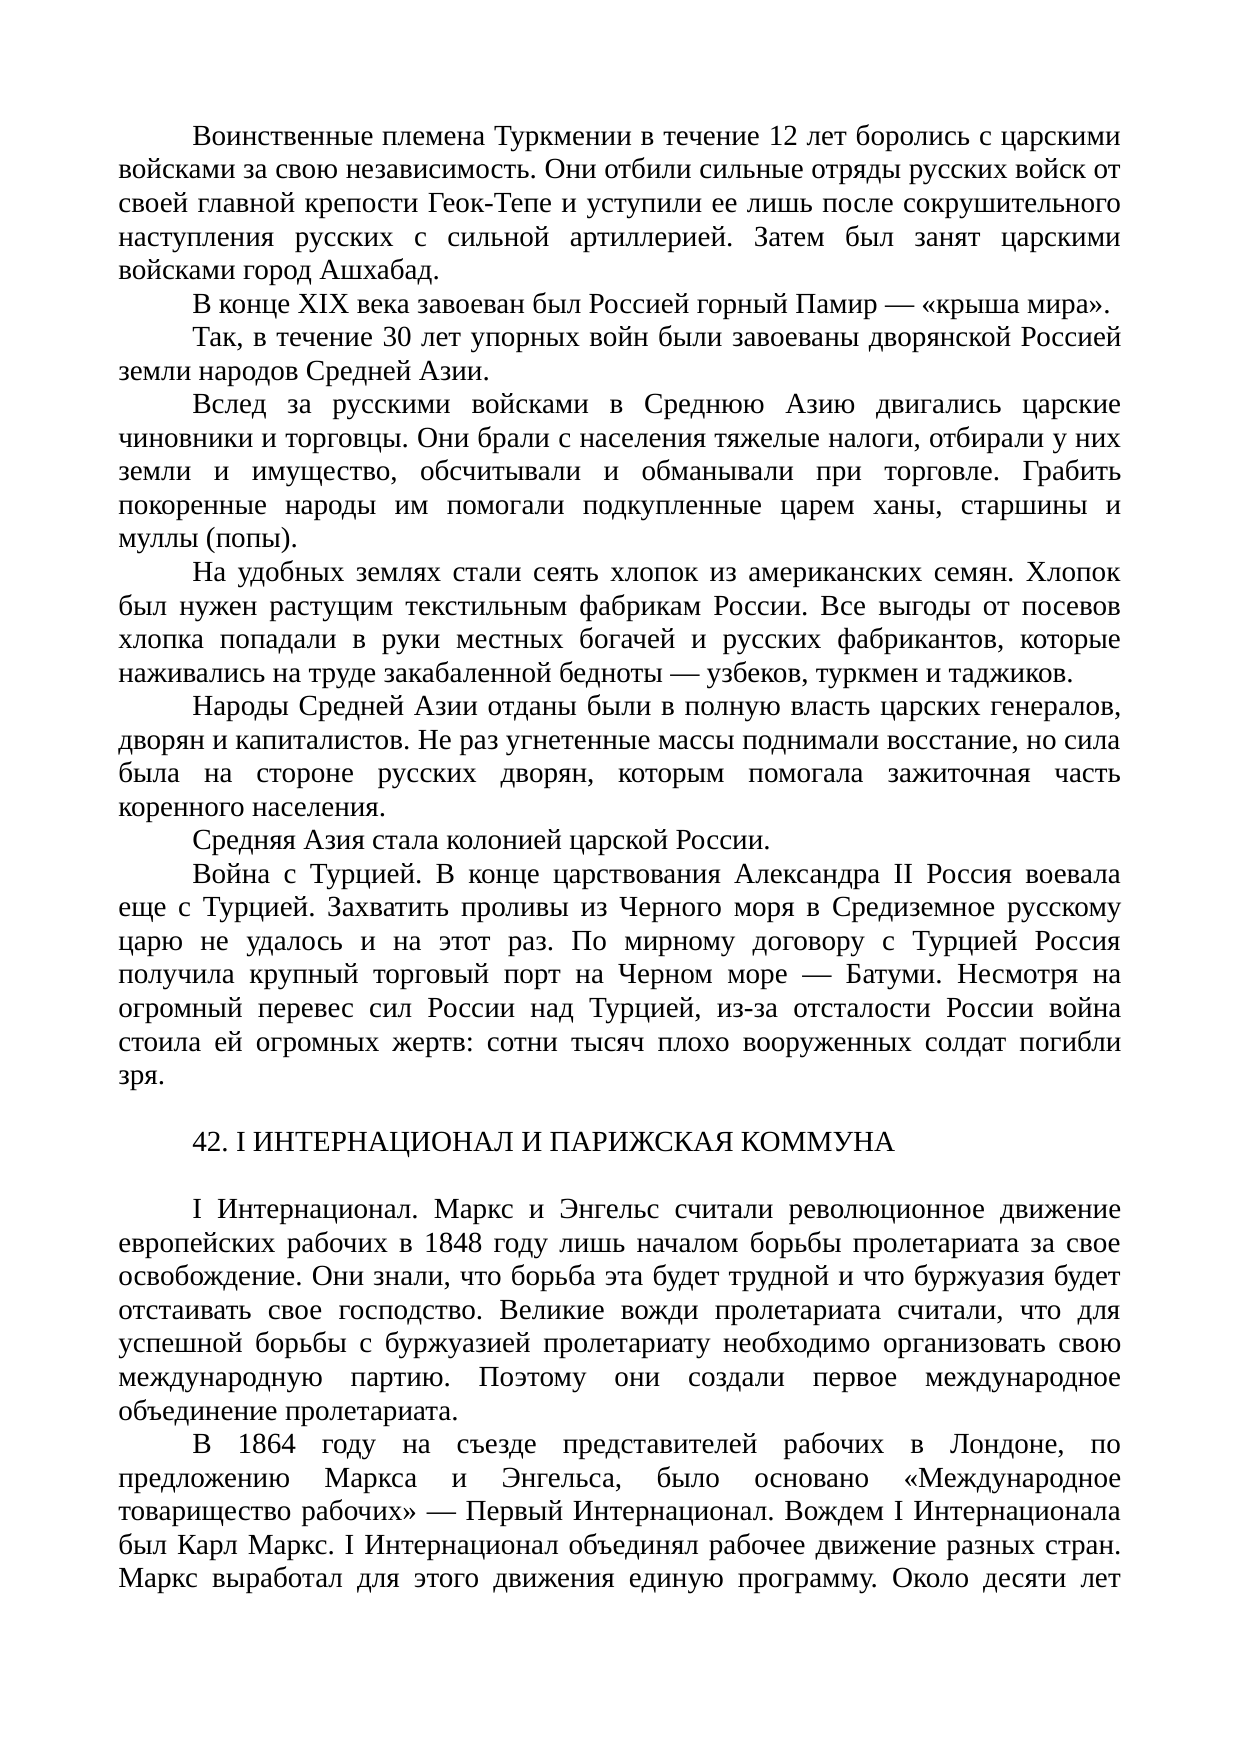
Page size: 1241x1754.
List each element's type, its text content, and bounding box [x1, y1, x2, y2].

text Народы Средней Азии отданы были в полную власть царских генералов, дворян и капиталистов. Не раз угнетенные массы поднимали восстание, но сила была на стороне русских дворян, которым помогала зажиточная часть коренного населения. [118, 688, 1122, 822]
text В 1864 году на съезде представителей рабочих в Лондоне, по предложению Маркса и Энгельса, было основано «Международное товарищество рабочих» — Первый Интернационал. Вождем I Интернационала был Карл Маркс. I Интернационал объединял рабочее движение разных стран. Маркс выработал для этого движения единую программу. Около десяти лет [118, 1426, 1122, 1594]
text Средняя Азия стала колонией царской России. [118, 822, 1122, 856]
text 42. I ИНТЕРНАЦИОНАЛ И ПАРИЖСКАЯ КОММУНА [118, 1124, 1122, 1158]
text Так, в течение 30 лет упорных войн были завоеваны дворянской Россией земли народов Средней Азии. [118, 319, 1122, 386]
text В конце XIX века завоеван был Россией горный Памир — «крыша мира». [118, 286, 1122, 319]
text Война с Турцией. В конце царствования Александра II Россия воевала еще с Турцией. Захватить проливы из Черного моря в Средиземное русскому царю не удалось и на этот раз. По мирному договору с Турцией Россия получила крупный торговый порт на Черном море — Батуми. Несмотря на огромный перевес сил России над Турцией, из-за отсталости России война стоила ей огромных жертв: сотни тысяч плохо вооруженных солдат погибли зря. [118, 856, 1122, 1091]
text Вслед за русскими войсками в Среднюю Азию двигались царские чиновники и торговцы. Они брали с населения тяжелые налоги, отбирали у них земли и имущество, обсчитывали и обманывали при торговле. Грабить покоренные народы им помогали подкупленные царем ханы, старшины и муллы (попы). [118, 386, 1122, 554]
text Воинственные племена Туркмении в течение 12 лет боролись с царскими войсками за свою независимость. Они отбили сильные отряды русских войск от своей главной крепости Геок-Тепе и уступили ее лишь после сокрушительного наступления русских с сильной артиллерией. Затем был занят царскими войсками город Ашхабад. [118, 118, 1122, 286]
text На удобных землях стали сеять хлопок из американских семян. Хлопок был нужен растущим текстильным фабрикам России. Все выгоды от посевов хлопка попадали в руки местных богачей и русских фабрикантов, которые наживались на труде закабаленной бедноты — узбеков, туркмен и таджиков. [118, 554, 1122, 688]
text I Интернационал. Маркс и Энгельс считали революционное движение европейских рабочих в 1848 году лишь началом борьбы пролетариата за свое освобождение. Они знали, что борьба эта будет трудной и что буржуазия будет отстаивать свое господство. Великие вожди пролетариата считали, что для успешной борьбы с буржуазией пролетариату необходимо организовать свою международную партию. Поэтому они создали первое международное объединение пролетариата. [118, 1191, 1122, 1426]
